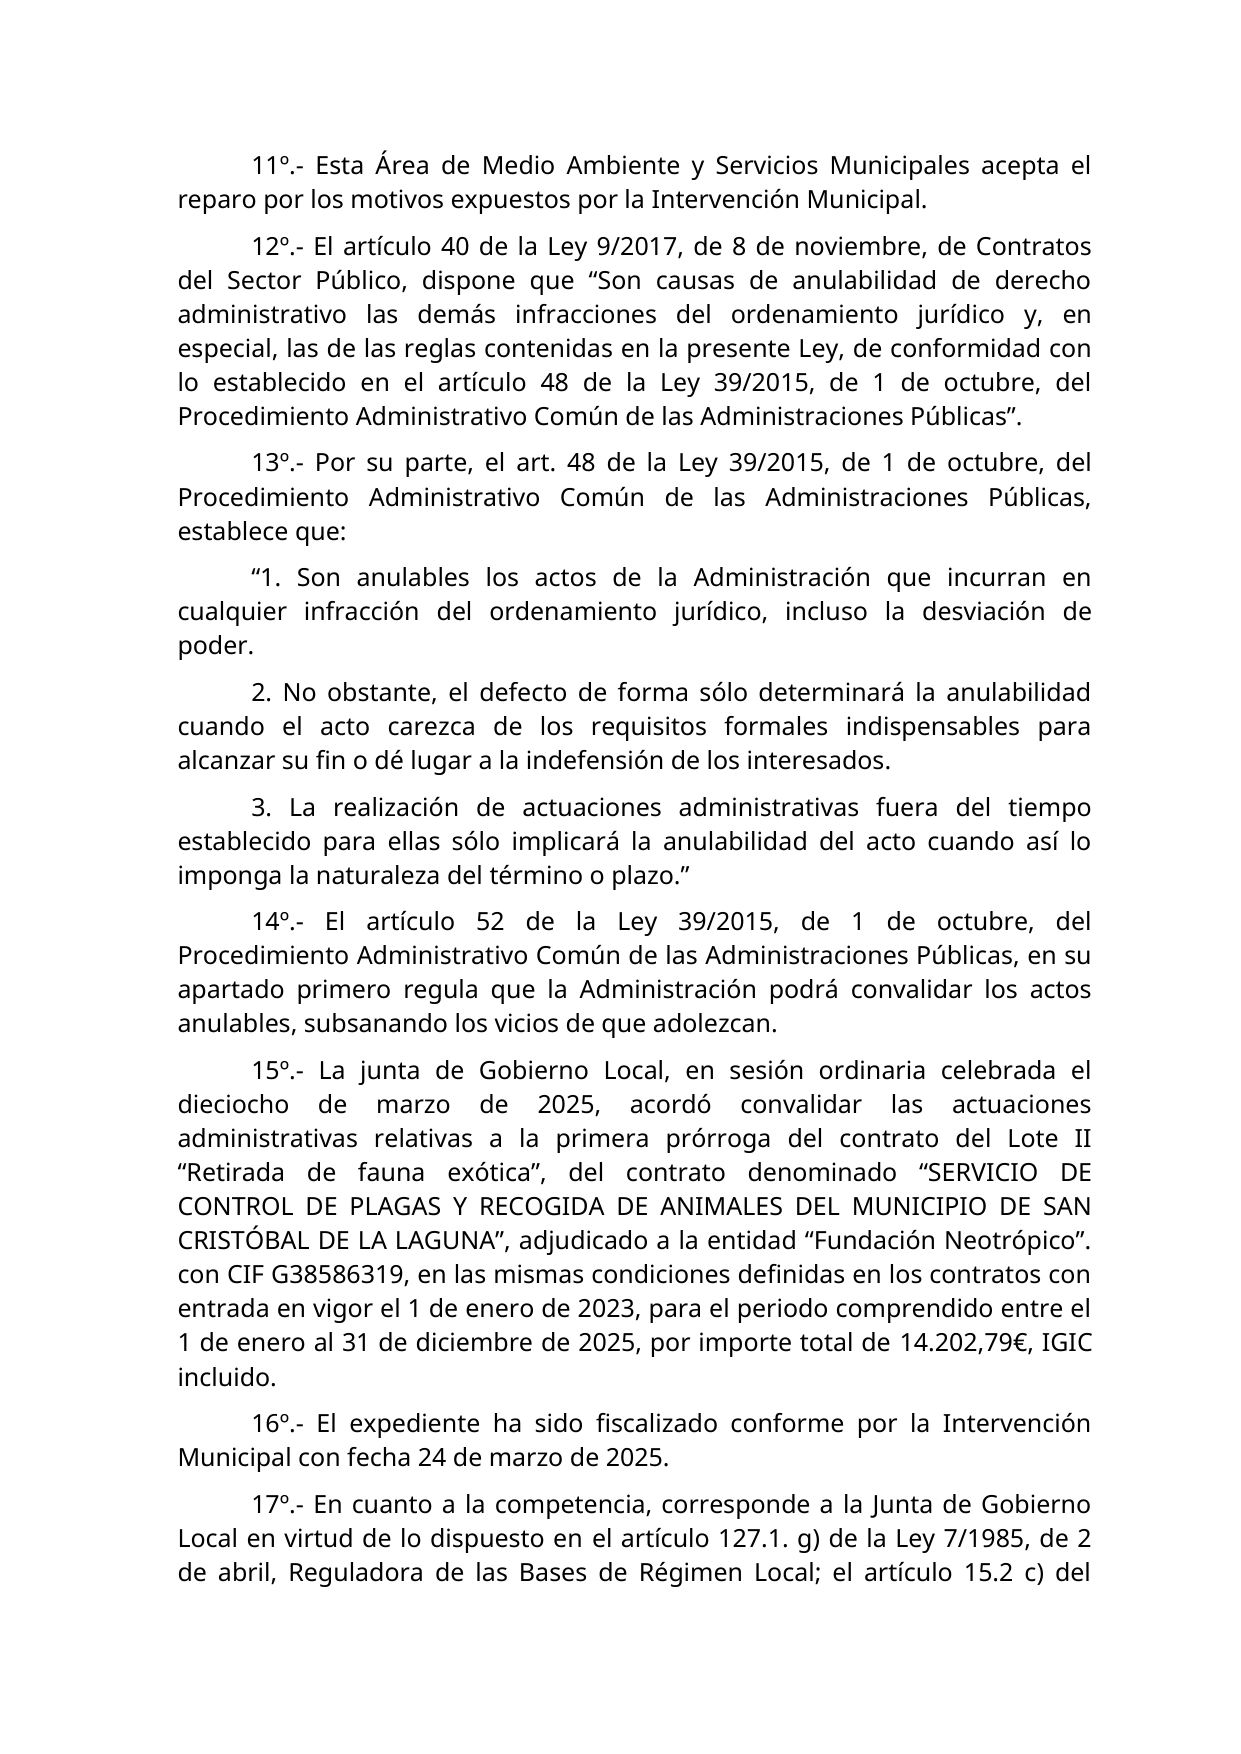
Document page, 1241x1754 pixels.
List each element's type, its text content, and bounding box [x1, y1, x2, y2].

text 15º.- La junta de Gobierno Local, en sesión ordinaria celebrada el dieciocho de marzo de 2025, acordó convalidar las actuaciones administrativas relativas a la primera prórroga del contrato del Lote II “Retirada de fauna exótica”, del contrato denominado “SERVICIO DE CONTROL DE PLAGAS Y RECOGIDA DE ANIMALES DEL MUNICIPIO DE SAN CRISTÓBAL DE LA LAGUNA”, adjudicado a la entidad “Fundación Neotrópico”. con CIF G38586319, en las mismas condiciones definidas en los contratos con entrada en vigor el 1 de enero de 2023, para el periodo comprendido entre el 1 de enero al 31 de diciembre de 2025, por importe total de 14.202,79€, IGIC incluido. [177, 1053, 1093, 1393]
text “1. Son anulables los actos de la Administración que incurran en cualquier infracción del ordenamiento jurídico, incluso la desviación de poder. [177, 560, 1093, 662]
text 16º.- El expediente ha sido fiscalizado conforme por la Intervención Municipal con fecha 24 de marzo de 2025. [177, 1406, 1093, 1474]
text 17º.- En cuanto a la competencia, corresponde a la Junta de Gobierno Local en virtud de lo dispuesto en el artículo 127.1. g) de la Ley 7/1985, de 2 de abril, Reguladora de las Bases de Régimen Local; el artículo 15.2 c) del [177, 1486, 1093, 1588]
text 12º.- El artículo 40 de la Ley 9/2017, de 8 de noviembre, de Contratos del Sector Público, dispone que “Son causas de anulabilidad de derecho administrativo las demás infracciones del ordenamiento jurídico y, en especial, las de las reglas contenidas en la presente Ley, de conformidad con lo establecido en el artículo 48 de la Ley 39/2015, de 1 de octubre, del Procedimiento Administrativo Común de las Administraciones Públicas”. [177, 228, 1093, 433]
text 3. La realización de actuaciones administrativas fuera del tiempo establecido para ellas sólo implicará la anulabilidad del acto cuando así lo imponga la naturaleza del término o plazo.” [177, 789, 1093, 891]
text 2. No obstante, el defecto de forma sólo determinará la anulabilidad cuando el acto carezca de los requisitos formales indispensables para alcanzar su fin o dé lugar a la indefensión de los interesados. [177, 674, 1093, 777]
text 14º.- El artículo 52 de la Ley 39/2015, de 1 de octubre, del Procedimiento Administrativo Común de las Administraciones Públicas, en su apartado primero regula que la Administración podrá convalidar los actos anulables, subsanando los vicios de que adolezcan. [177, 904, 1093, 1040]
text 13º.- Por su parte, el art. 48 de la Ley 39/2015, de 1 de octubre, del Procedimiento Administrativo Común de las Administraciones Públicas, establece que: [177, 445, 1093, 547]
text 11º.- Esta Área de Medio Ambiente y Servicios Municipales acepta el reparo por los motivos expuestos por la Intervención Municipal. [177, 148, 1093, 216]
